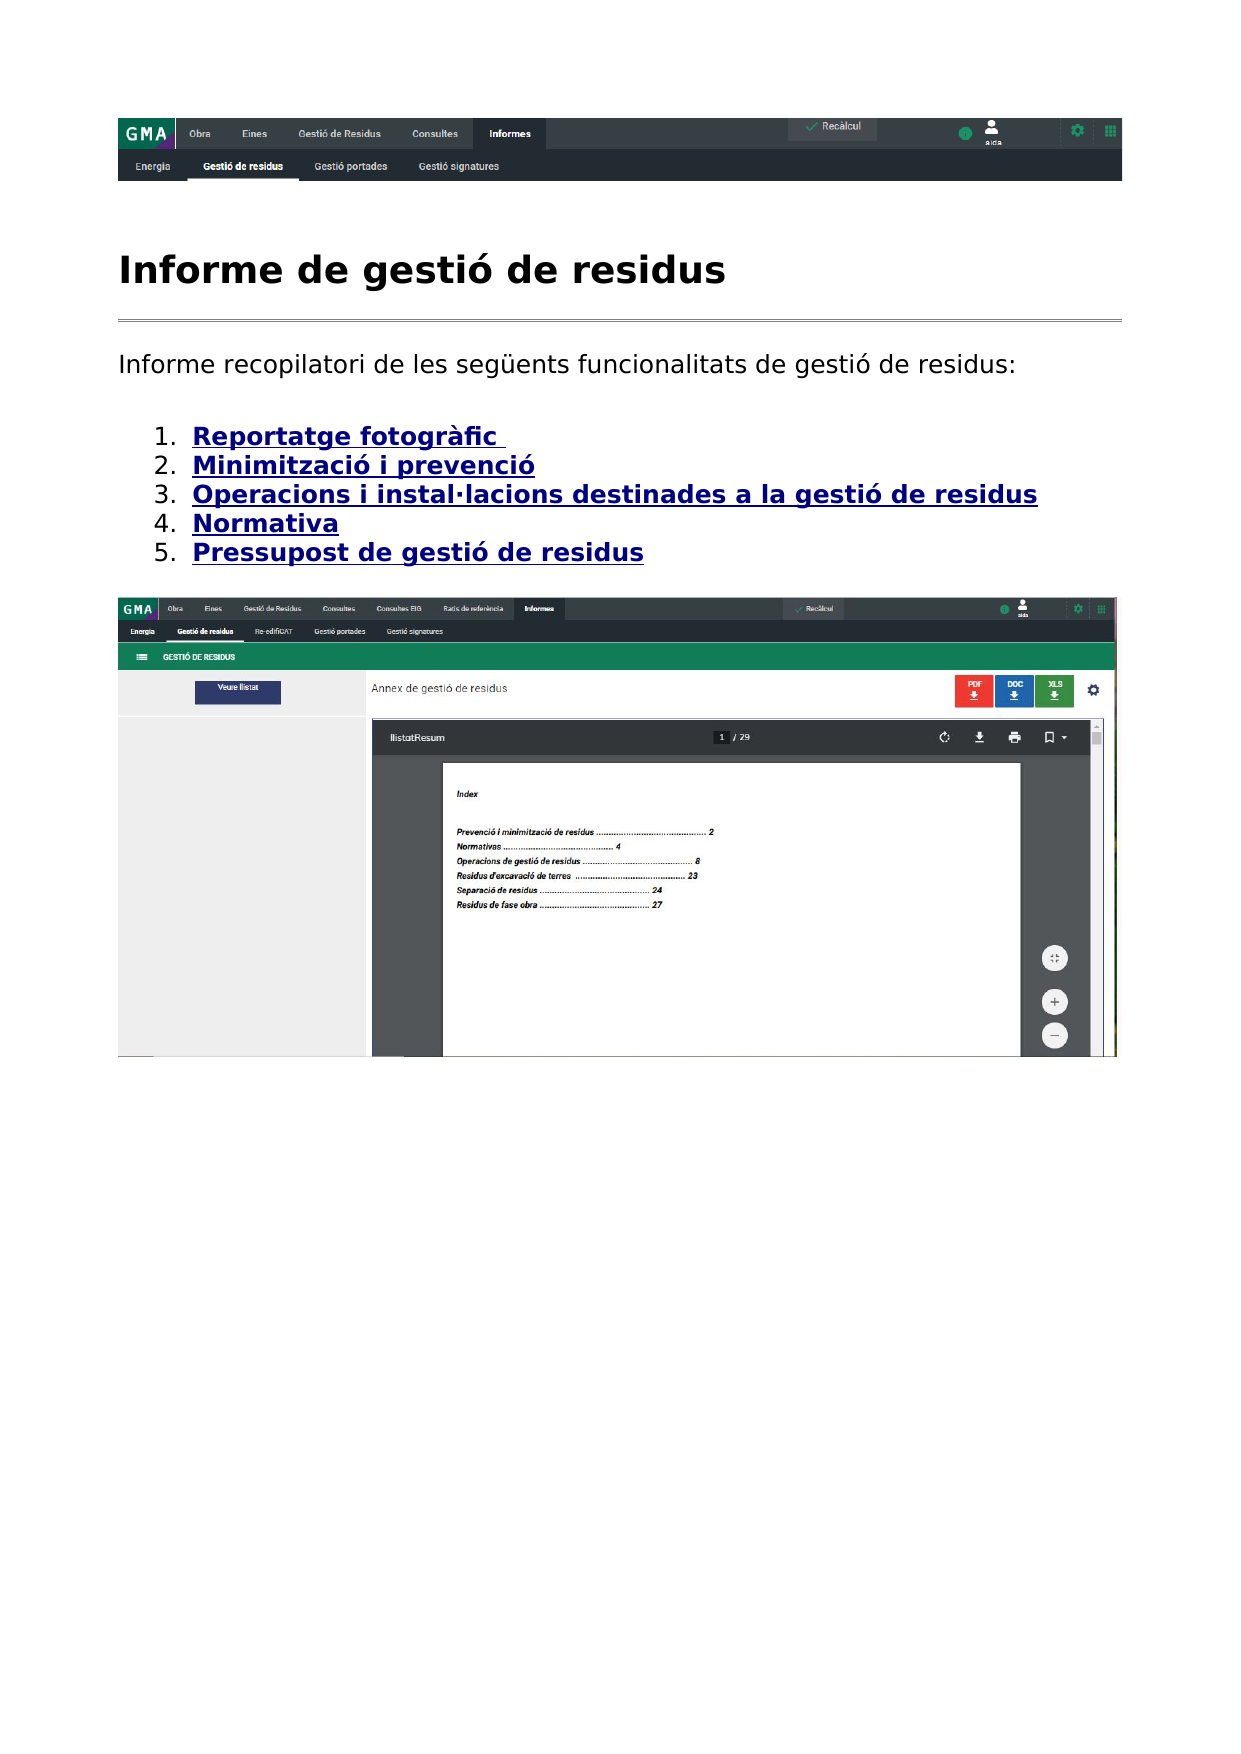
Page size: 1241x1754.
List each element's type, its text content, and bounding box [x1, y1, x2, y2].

list Pressupost de gestió de residus [177, 538, 1122, 568]
list Normativa [177, 509, 1122, 538]
text Informe recopilatori de les següents funcionalitats de gestió de residus: [118, 351, 1122, 380]
subtitle Informe de gestió de residus [118, 248, 1122, 292]
picture [118, 118, 1123, 182]
picture [118, 597, 1123, 1057]
list Reportatge fotogràfic [177, 422, 1122, 451]
list Minimització i prevenció [177, 451, 1122, 480]
list Operacions i instal·lacions destinades a la gestió de residus [177, 480, 1122, 509]
